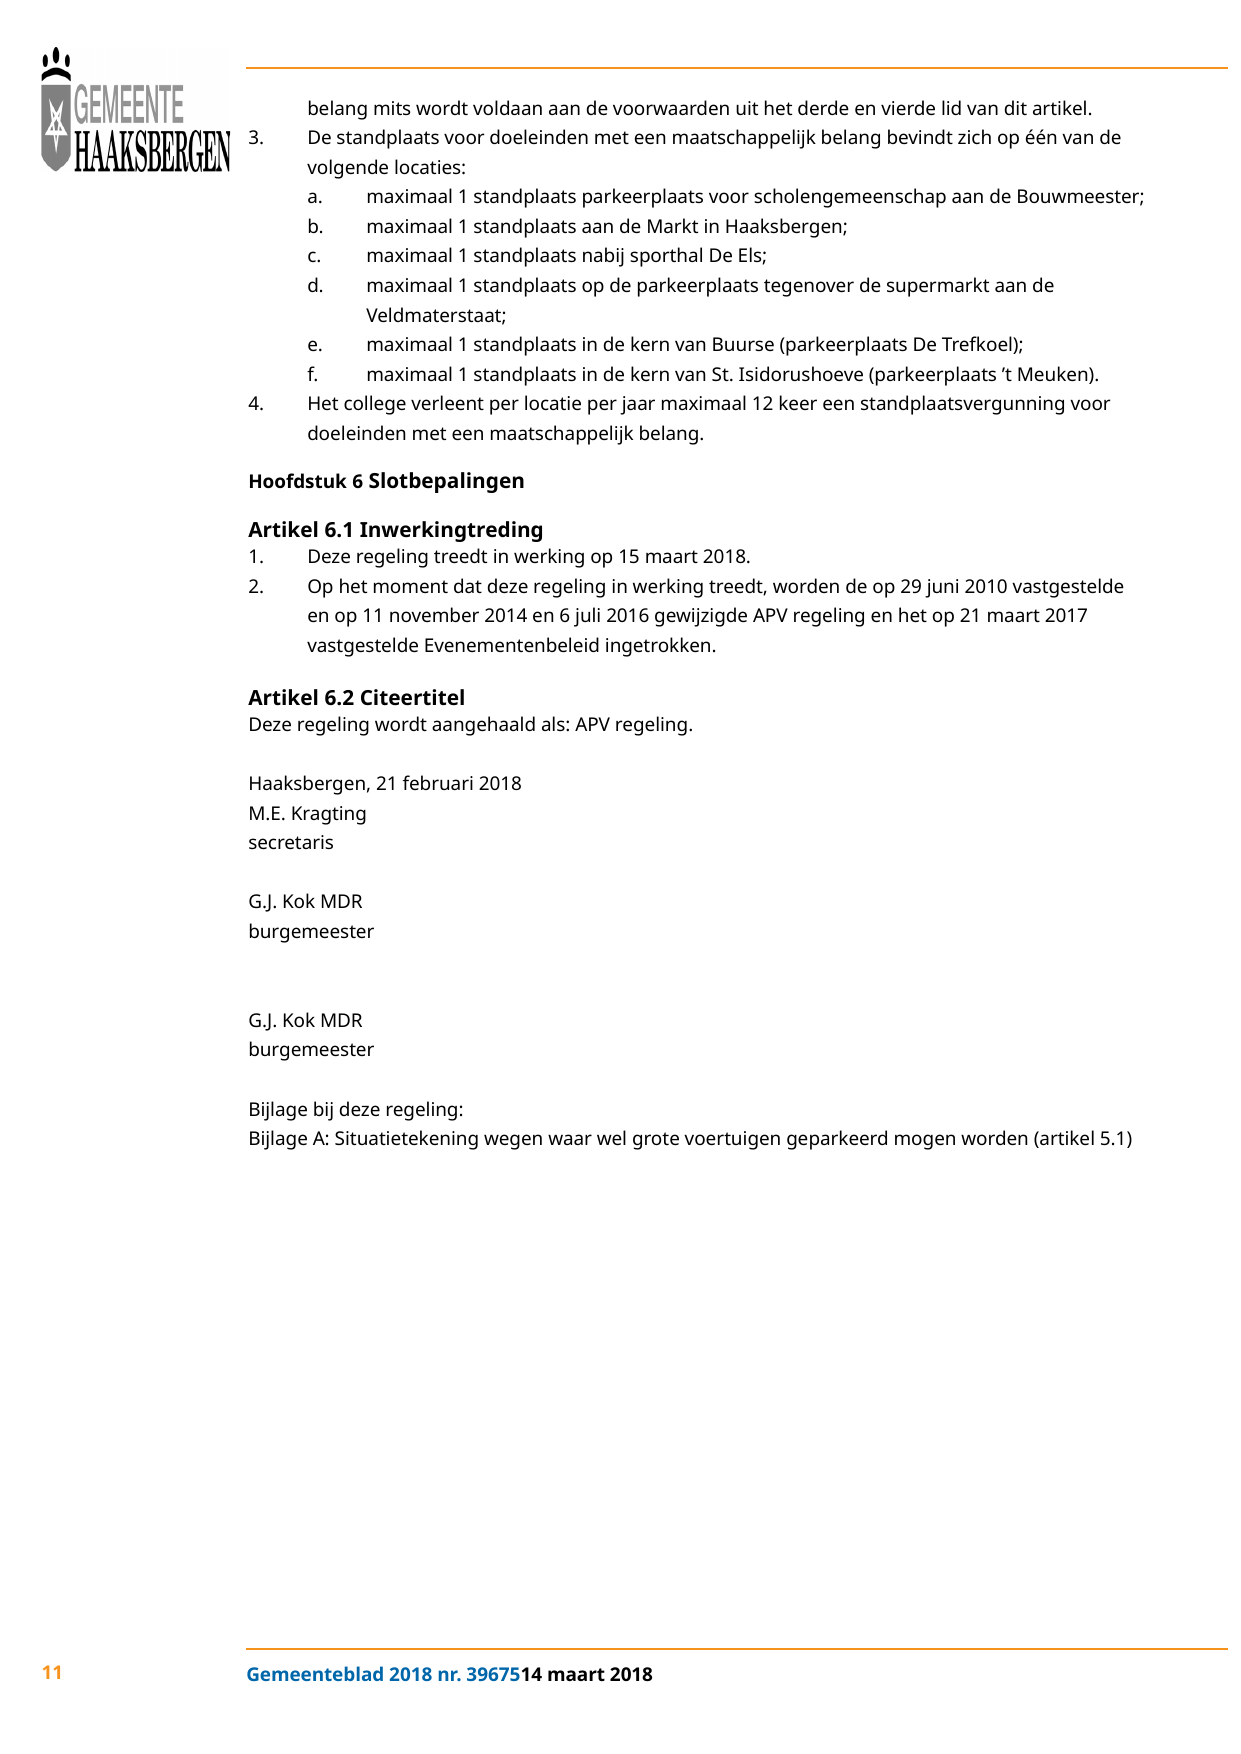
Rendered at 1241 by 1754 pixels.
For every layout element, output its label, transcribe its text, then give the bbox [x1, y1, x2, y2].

text Bijlage A: Situatietekening wegen waar wel grote voertuigen geparkeerd mogen worden (artikel 5.1) [248, 1125, 1152, 1151]
list Deze regeling treedt in werking op 15 maart 2018. [248, 543, 1152, 569]
list maximaal 1 standplaats op de parkeerplaats tegenover de supermarkt aan de Veldmaterstaat; [307, 272, 1152, 328]
text Hoofdstuk 6 Slotbepalingen [248, 466, 1152, 494]
text M.E. Kragting [248, 800, 1152, 826]
text Artikel 6.2 Citeertitel [248, 683, 1152, 711]
list belang mits wordt voldaan aan de voorwaarden uit het derde en vierde lid van dit artikel. [248, 95, 1152, 121]
picture [41, 47, 231, 172]
text burgemeester [248, 1037, 1152, 1062]
text Artikel 6.1 Inwerkingtreding [248, 515, 1152, 543]
text burgemeester [248, 918, 1152, 944]
list maximaal 1 standplaats in de kern van St. Isidorushoeve (parkeerplaats ’t Meuken). [307, 361, 1152, 387]
text Bijlage bij deze regeling: [248, 1096, 1152, 1121]
list maximaal 1 standplaats in de kern van Buurse (parkeerplaats De Trefkoel); [307, 331, 1152, 357]
text secretaris [248, 829, 1152, 855]
list maximaal 1 standplaats nabij sporthal De Els; [307, 243, 1152, 268]
text Deze regeling wordt aangehaald als: APV regeling. [248, 711, 1152, 737]
text G.J. Kok MDR [248, 1007, 1152, 1033]
list Het college verleent per locatie per jaar maximaal 12 keer een standplaatsvergunning voor doeleinden met een maatschappelijk belang. [248, 391, 1152, 446]
text G.J. Kok MDR [248, 889, 1152, 914]
list maximaal 1 standplaats aan de Markt in Haaksbergen; [307, 213, 1152, 239]
list Op het moment dat deze regeling in werking treedt, worden de op 29 juni 2010 vastgestelde en op 11 november 2014 en 6 juli 2016 gewijzigde APV regeling en het op 21 maart 2017 vastgestelde Evenementenbeleid ingetrokken. [248, 573, 1152, 658]
text Haaksbergen, 21 februari 2018 [248, 770, 1152, 796]
list De standplaats voor doeleinden met een maatschappelijk belang bevindt zich op één van de volgende locaties: [248, 124, 1152, 180]
list maximaal 1 standplaats parkeerplaats voor scholengemeenschap aan de Bouwmeester; [307, 183, 1152, 209]
